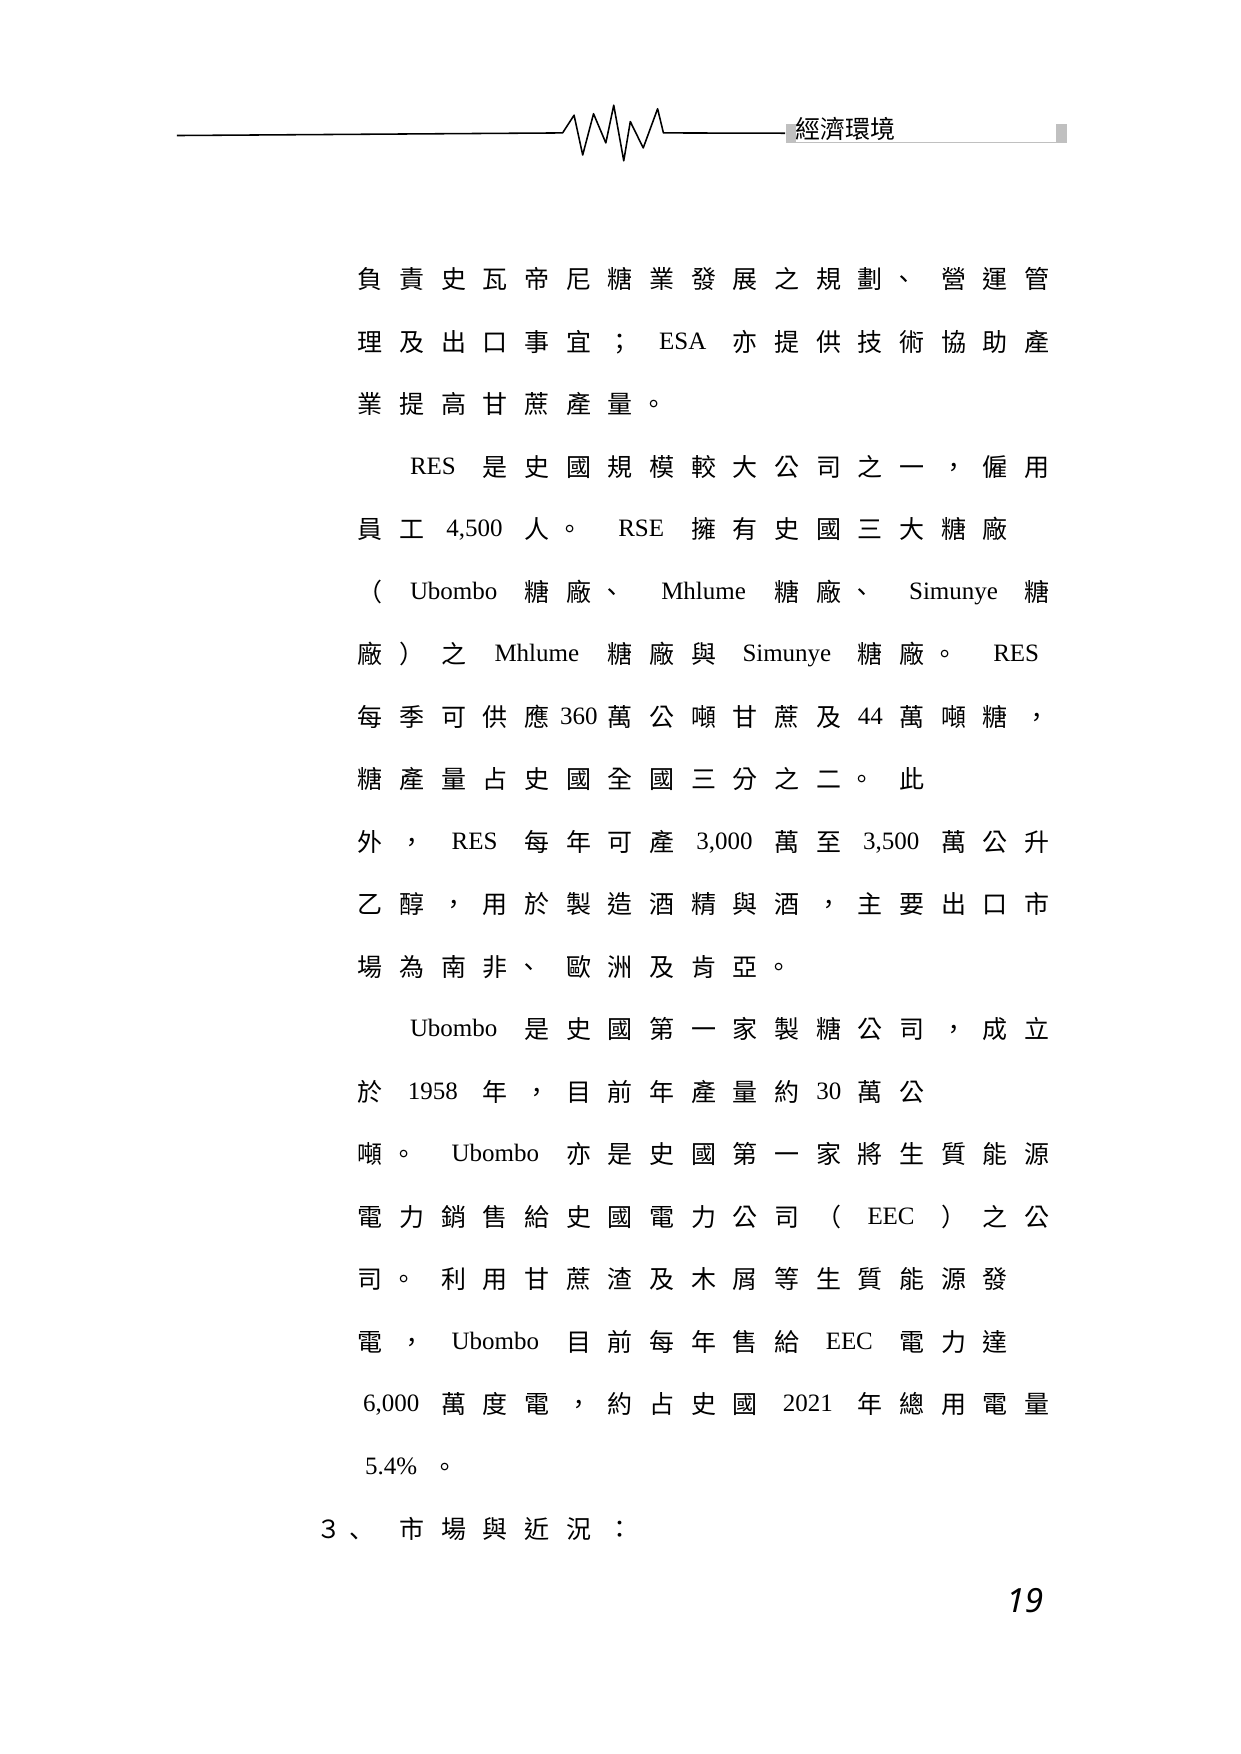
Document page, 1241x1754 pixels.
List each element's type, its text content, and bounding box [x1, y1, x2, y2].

text 負責史瓦帝尼糖業發展之規劃、營運管理及出口事宜；ESA亦提供技術協助產業提高甘蔗產量。 [330, 236, 1058, 424]
text RES是史國規模較大公司之一，僱用員工4,500人。RSE擁有史國三大糖廠（Ubombo糖廠、Mhlume糖廠、Simunye糖廠）之Mhlume糖廠與Simunye糖廠。RES每季可供應360萬公噸甘蔗及44萬噸糖，糖產量占史國全國三分之二。此外，RES每年可產3,000萬至3,500萬公升乙醇，用於製造酒精與酒，主要出口市場為南非、歐洲及肯亞。 [330, 424, 1058, 986]
text ３、市場與近況： [281, 1486, 1058, 1549]
text Ubombo是史國第一家製糖公司，成立於1958年，目前年產量約30萬公噸。Ubombo亦是史國第一家將生質能源電力銷售給史國電力公司（EEC）之公司。利用甘蔗渣及木屑等生質能源發電，Ubombo目前每年售給EEC電力達6,000萬度電，約占史國2021年總用電量5.4%。 [330, 986, 1058, 1486]
